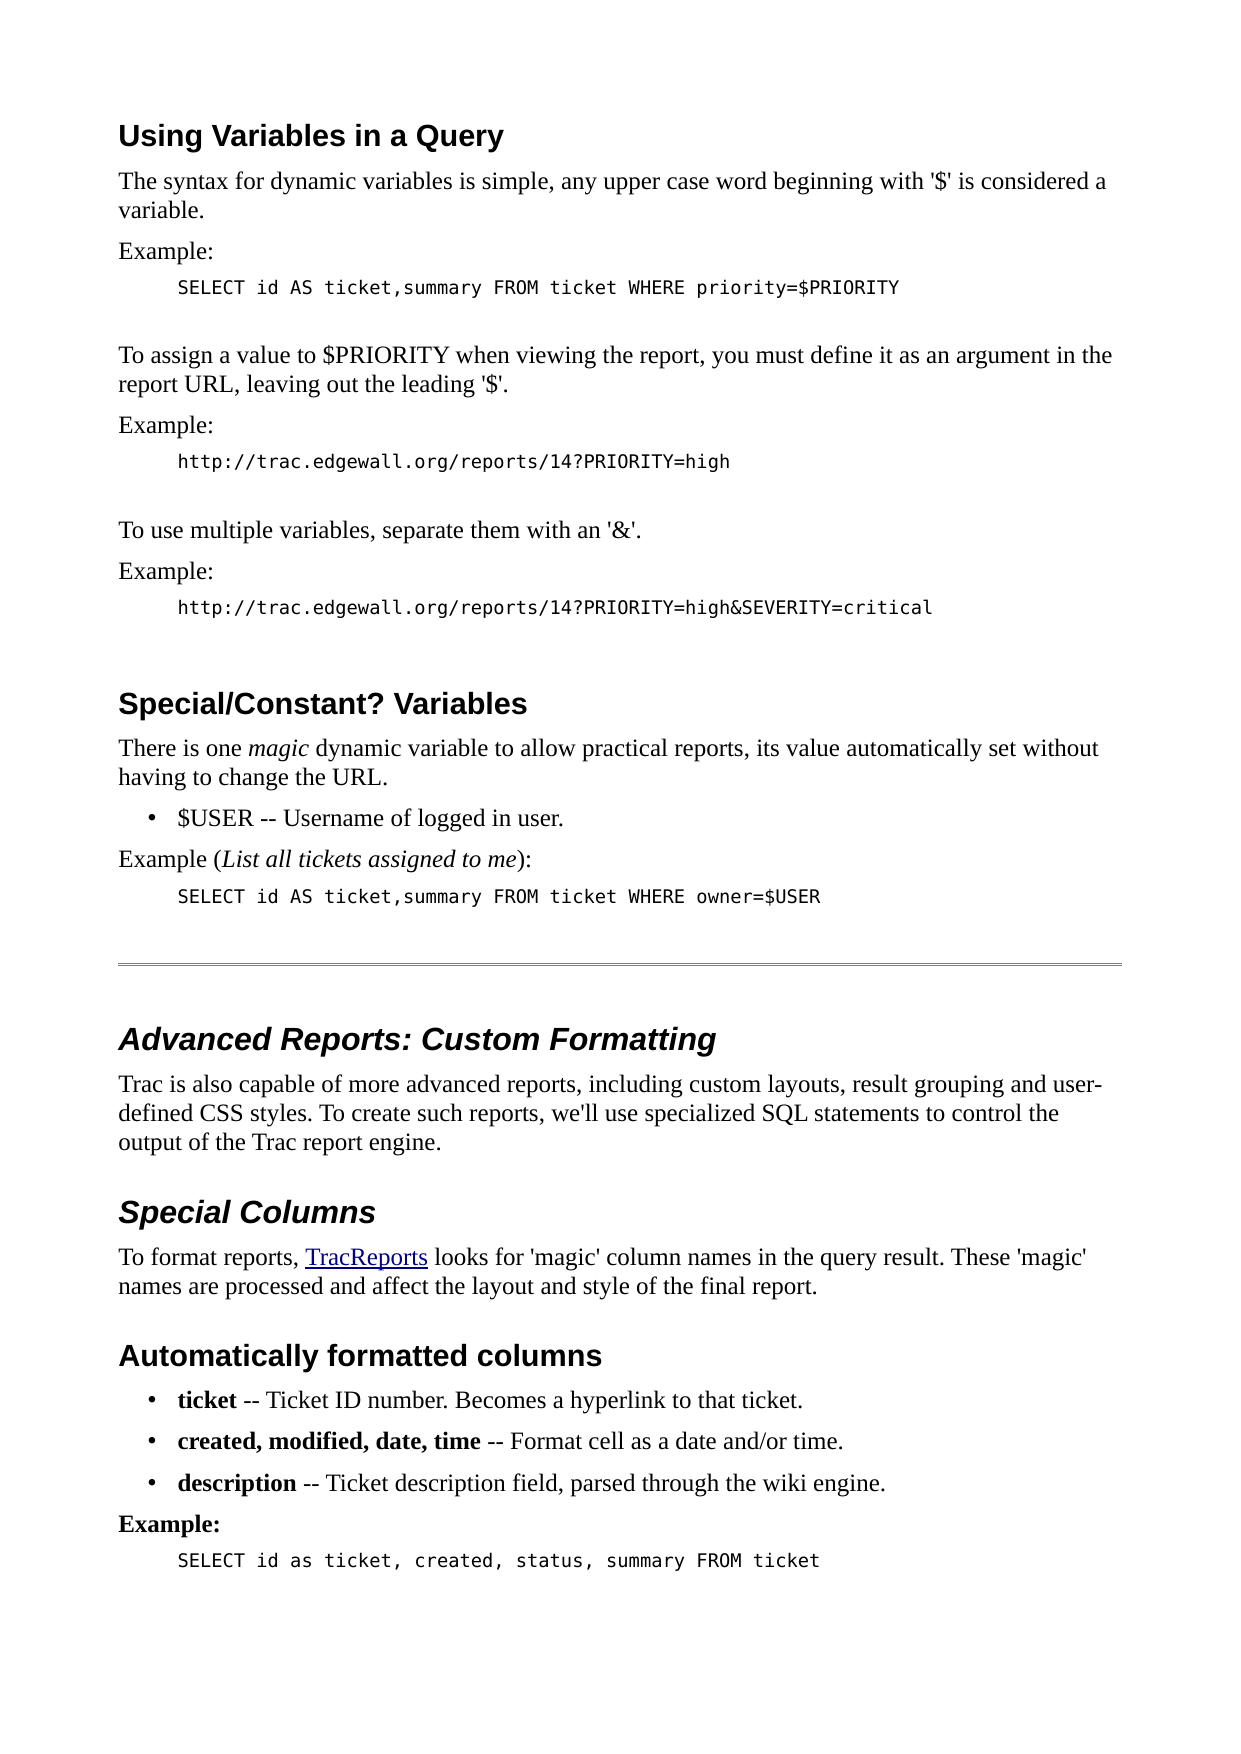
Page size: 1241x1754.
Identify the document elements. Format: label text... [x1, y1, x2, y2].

text Example (List all tickets assigned to me): [118, 844, 1122, 873]
list $USER -- Username of logged in user. [148, 803, 1122, 832]
subtitle Automatically formatted columns [118, 1337, 1122, 1373]
text There is one magic dynamic variable to allow practical reports, its value automatically set without having to change the URL. [118, 733, 1122, 791]
text Example: [118, 556, 1122, 585]
subtitle Special/Constant? Variables [118, 685, 1122, 721]
text Example: [118, 410, 1122, 439]
subtitle Advanced Reports: Custom Formatting [118, 1020, 1122, 1057]
text Example: [118, 236, 1122, 265]
subtitle Special Columns [118, 1193, 1122, 1230]
text SELECT id as ticket, created, status, summary FROM ticket [177, 1550, 1063, 1572]
list created, modified, date, time -- Format cell as a date and/or time. [148, 1426, 1122, 1455]
text SELECT id AS ticket,summary FROM ticket WHERE owner=$USER [177, 886, 1063, 907]
subtitle Using Variables in a Query [118, 118, 1122, 153]
text The syntax for dynamic variables is simple, any upper case word beginning with '$' is considered a variable. [118, 166, 1122, 223]
text To assign a value to $PRIORITY when viewing the report, you must define it as an argument in the report URL, leaving out the leading '$'. [118, 340, 1122, 398]
text http://trac.edgewall.org/reports/14?PRIORITY=high&SEVERITY=critical [177, 597, 1063, 619]
list ticket -- Ticket ID number. Becomes a hyperlink to that ticket. [148, 1385, 1122, 1414]
text Example: [118, 1509, 1122, 1538]
text To format reports, TracReports looks for 'magic' column names in the query result. These 'magic' names are processed and affect the layout and style of the final report. [118, 1242, 1122, 1300]
text http://trac.edgewall.org/reports/14?PRIORITY=high [177, 452, 1063, 473]
text To use multiple variables, separate them with an '&'. [118, 515, 1122, 543]
text SELECT id AS ticket,summary FROM ticket WHERE priority=$PRIORITY [177, 277, 1063, 299]
text Trac is also capable of more advanced reports, including custom layouts, result grouping and user-defined CSS styles. To create such reports, we'll use specialized SQL statements to control the output of the Trac report engine. [118, 1069, 1122, 1156]
list description -- Ticket description field, parsed through the wiki engine. [148, 1468, 1122, 1496]
